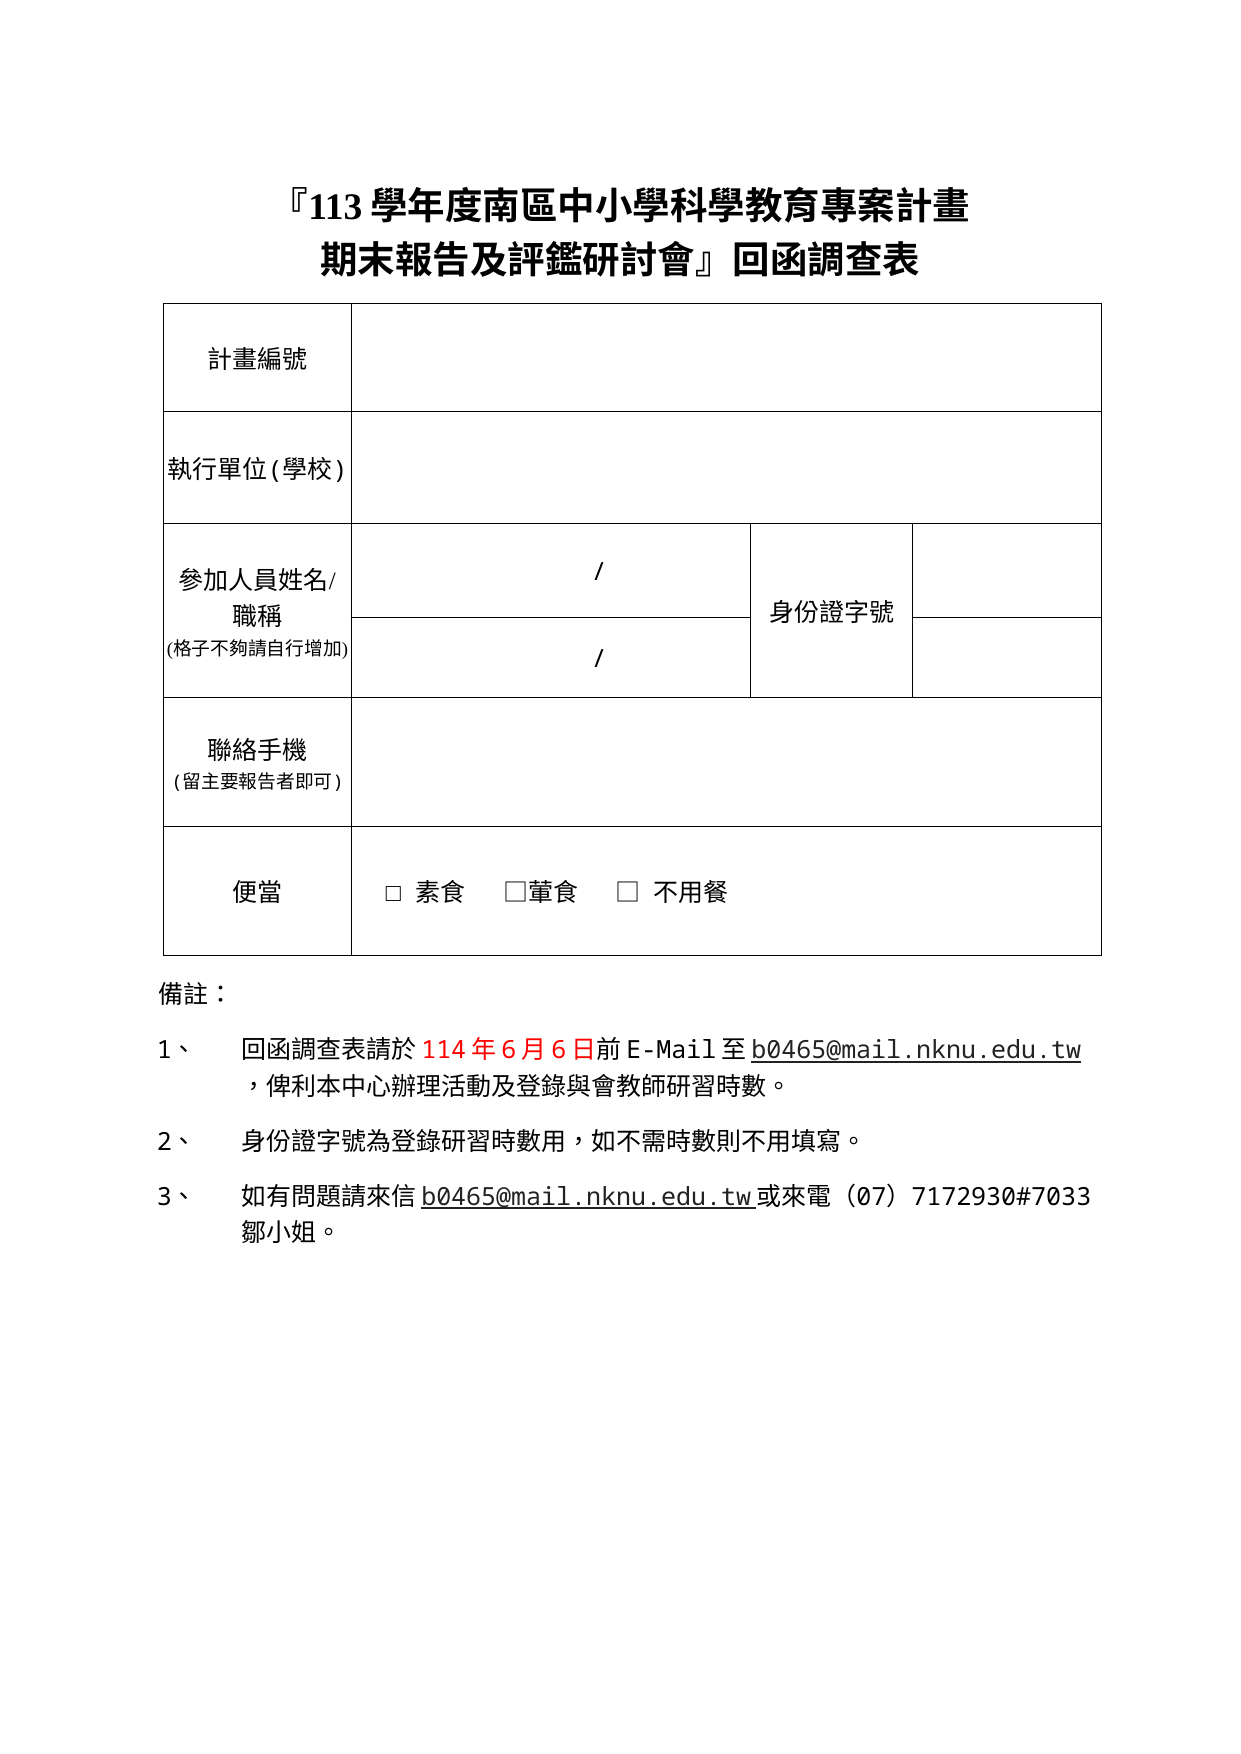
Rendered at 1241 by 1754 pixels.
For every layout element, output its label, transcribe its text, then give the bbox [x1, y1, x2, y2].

table_cell [913, 618, 1101, 697]
table_cell 便當 [164, 827, 351, 955]
table_cell 執行單位(學校) [164, 412, 351, 523]
list 身份證字號為登錄研習時數用，如不需時數則不用填寫。 [157, 1121, 1098, 1157]
table_cell [913, 524, 1101, 617]
text 備註： [142, 975, 1098, 1011]
table_header [352, 304, 1101, 411]
table_cell □ 素食 □葷食 □ 不用餐 [352, 827, 1101, 955]
table_header 計畫編號 [164, 304, 351, 411]
table_cell 參加人員姓名/職稱 (格子不夠請自行增加) [164, 524, 351, 697]
list 如有問題請來信b0465@mail.nknu.edu.tw或來電（07）7172930#7033 鄒小姐。 [157, 1176, 1098, 1249]
table_cell / [352, 618, 750, 697]
table_cell [352, 698, 1101, 826]
table_cell 聯絡手機 (留主要報告者即可) [164, 698, 351, 826]
table_cell / [352, 524, 750, 617]
list 回函調查表請於114年6月6日前E-Mail至b0465@mail.nknu.edu.tw ，俾利本中心辦理活動及登錄與會教師研習時數。 [157, 1030, 1098, 1102]
text 『113學年度南區中小學科學教育專案計畫 [142, 176, 1098, 230]
table_cell [352, 412, 1101, 523]
table_cell 身份證字號 [751, 524, 912, 697]
text 期末報告及評鑑研討會』回函調查表 [142, 230, 1098, 284]
